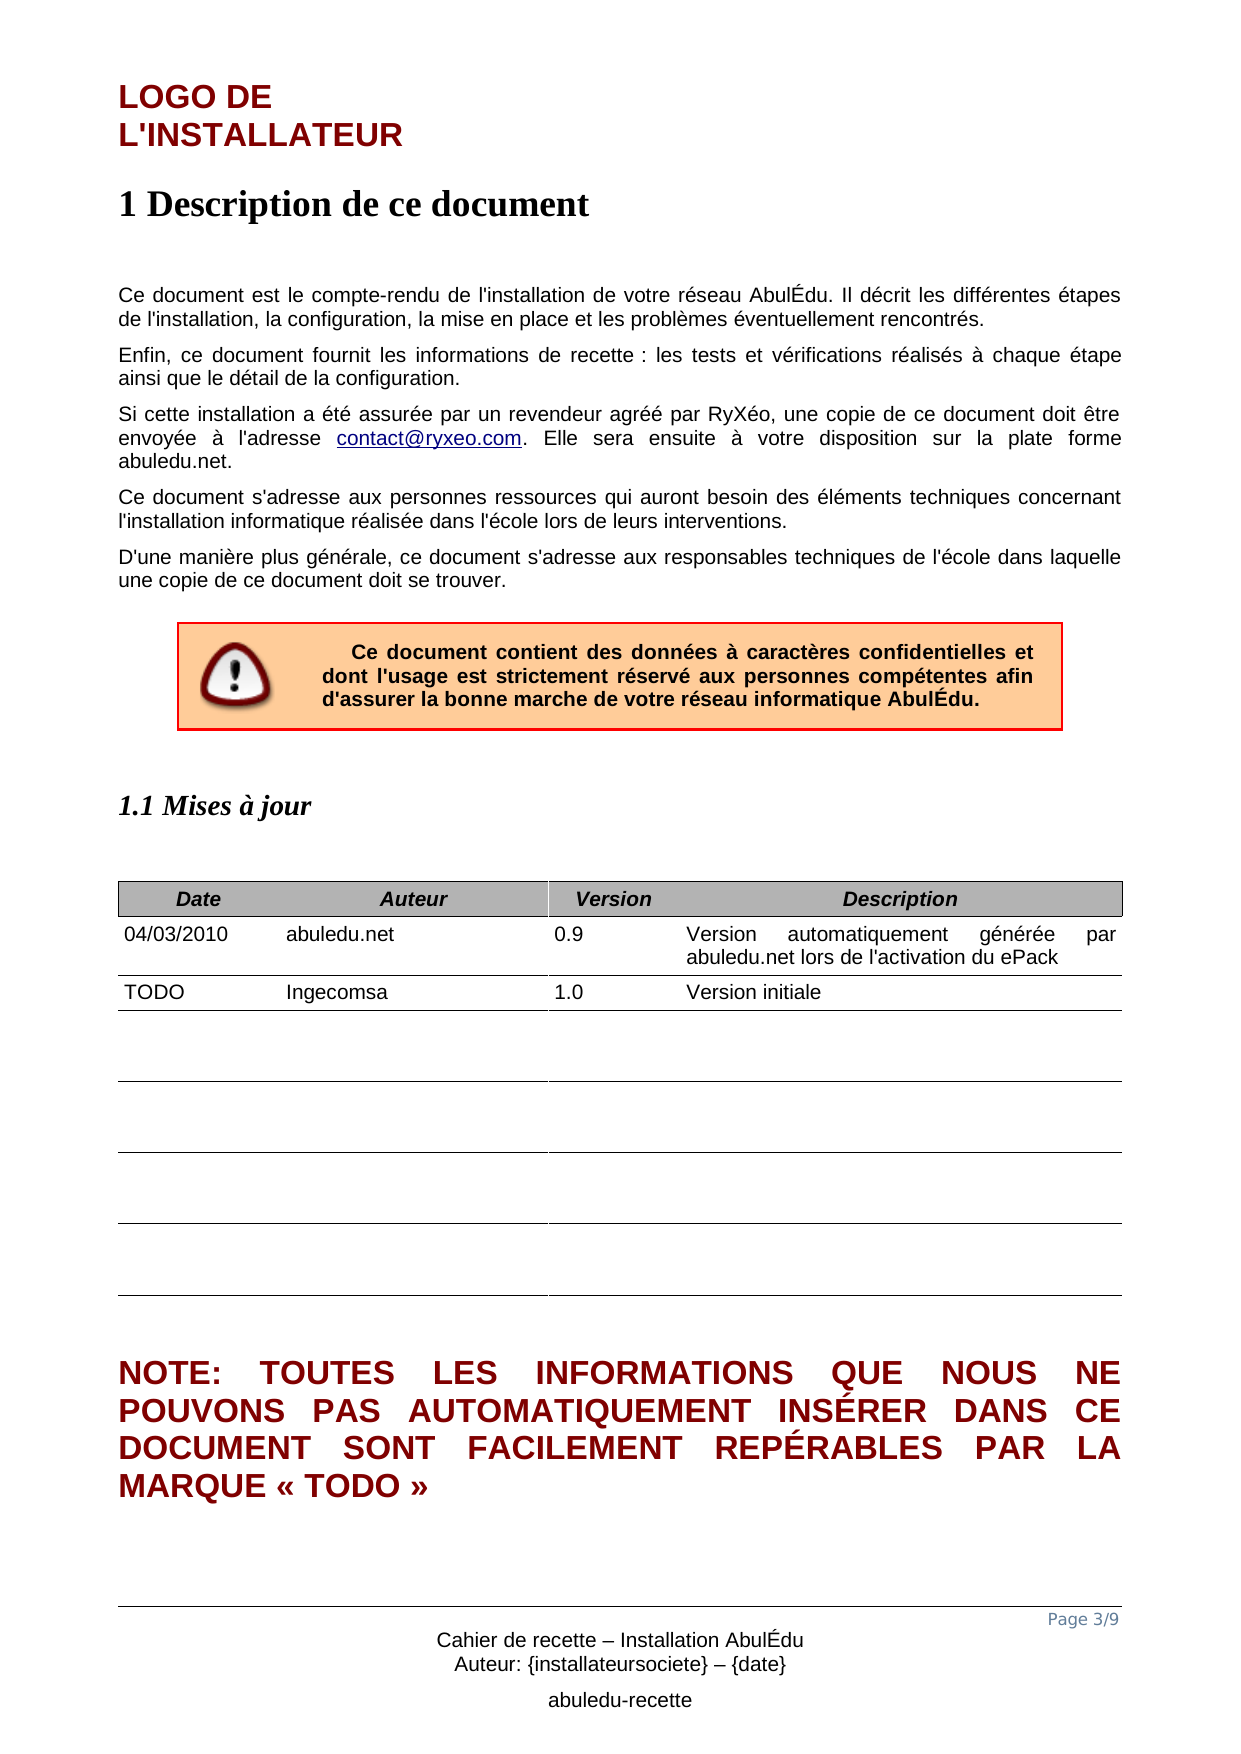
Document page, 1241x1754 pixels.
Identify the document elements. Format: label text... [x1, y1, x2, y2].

subtitle Description de ce document [118, 183, 1122, 224]
table_header Ce document contient des données à caractères confidentielles et dont l'usage est strictement réservé aux personnes compétentes afin d'assurer la bonne marche de votre réseau informatique AbulÉdu. [295, 624, 1061, 728]
text Ce document s'adresse aux personnes ressources qui auront besoin des éléments techniques concernant l'installation informatique réalisée dans l'école lors de leurs interventions. [118, 486, 1122, 533]
table_cell [549, 1153, 681, 1223]
text Si cette installation a été assurée par un revendeur agréé par RyXéo, une copie de ce document doit être envoyée à l'adresse contact@ryxeo.com. Elle sera ensuite à votre disposition sur la plate forme abuledu.net. [118, 403, 1122, 473]
table_header Date [119, 882, 280, 916]
table_cell [118, 1224, 280, 1295]
table_cell abuledu.net [280, 917, 548, 975]
table_cell [549, 1082, 681, 1152]
subtitle Mises à jour [118, 789, 1122, 822]
table_header Version [549, 882, 681, 916]
table_cell [681, 1153, 1122, 1223]
table_cell [118, 1082, 280, 1152]
text Enfin, ce document fournit les informations de recette : les tests et vérifications réalisés à chaque étape ainsi que le détail de la configuration. [118, 343, 1122, 390]
table_cell 04/03/2010 [118, 917, 280, 975]
table_cell [681, 1011, 1122, 1081]
table_cell 0.9 [549, 917, 681, 975]
table_header Auteur [280, 882, 548, 916]
table_cell Version initiale [681, 976, 1122, 1010]
picture [199, 638, 275, 714]
table_header Description [681, 882, 1122, 916]
table_cell [549, 1224, 681, 1295]
table_cell [280, 1011, 548, 1081]
table_cell 1.0 [549, 976, 681, 1010]
table_cell [280, 1082, 548, 1152]
table_cell [118, 1011, 280, 1081]
table_cell TODO [118, 976, 280, 1010]
table_cell [280, 1153, 548, 1223]
table_cell [118, 1153, 280, 1223]
table_cell Version automatiquement générée par abuledu.net lors de l'activation du ePack [681, 917, 1122, 975]
table_cell [549, 1011, 681, 1081]
table_cell [681, 1082, 1122, 1152]
table_header [179, 624, 295, 728]
text Ce document est le compte-rendu de l'installation de votre réseau AbulÉdu. Il décrit les différentes étapes de l'installation, la configuration, la mise en place et les problèmes éventuellement rencontrés. [118, 283, 1122, 331]
table_cell Ingecomsa [280, 976, 548, 1010]
table_cell [280, 1224, 548, 1295]
text NOTE: TOUTES LES INFORMATIONS QUE NOUS NE POUVONS PAS AUTOMATIQUEMENT INSÉRER DANS CE DOCUMENT SONT FACILEMENT REPÉRABLES PAR LA MARQUE « TODO » [118, 1354, 1122, 1504]
table_cell [681, 1224, 1122, 1295]
text D'une manière plus générale, ce document s'adresse aux responsables techniques de l'école dans laquelle une copie de ce document doit se trouver. [118, 545, 1122, 592]
